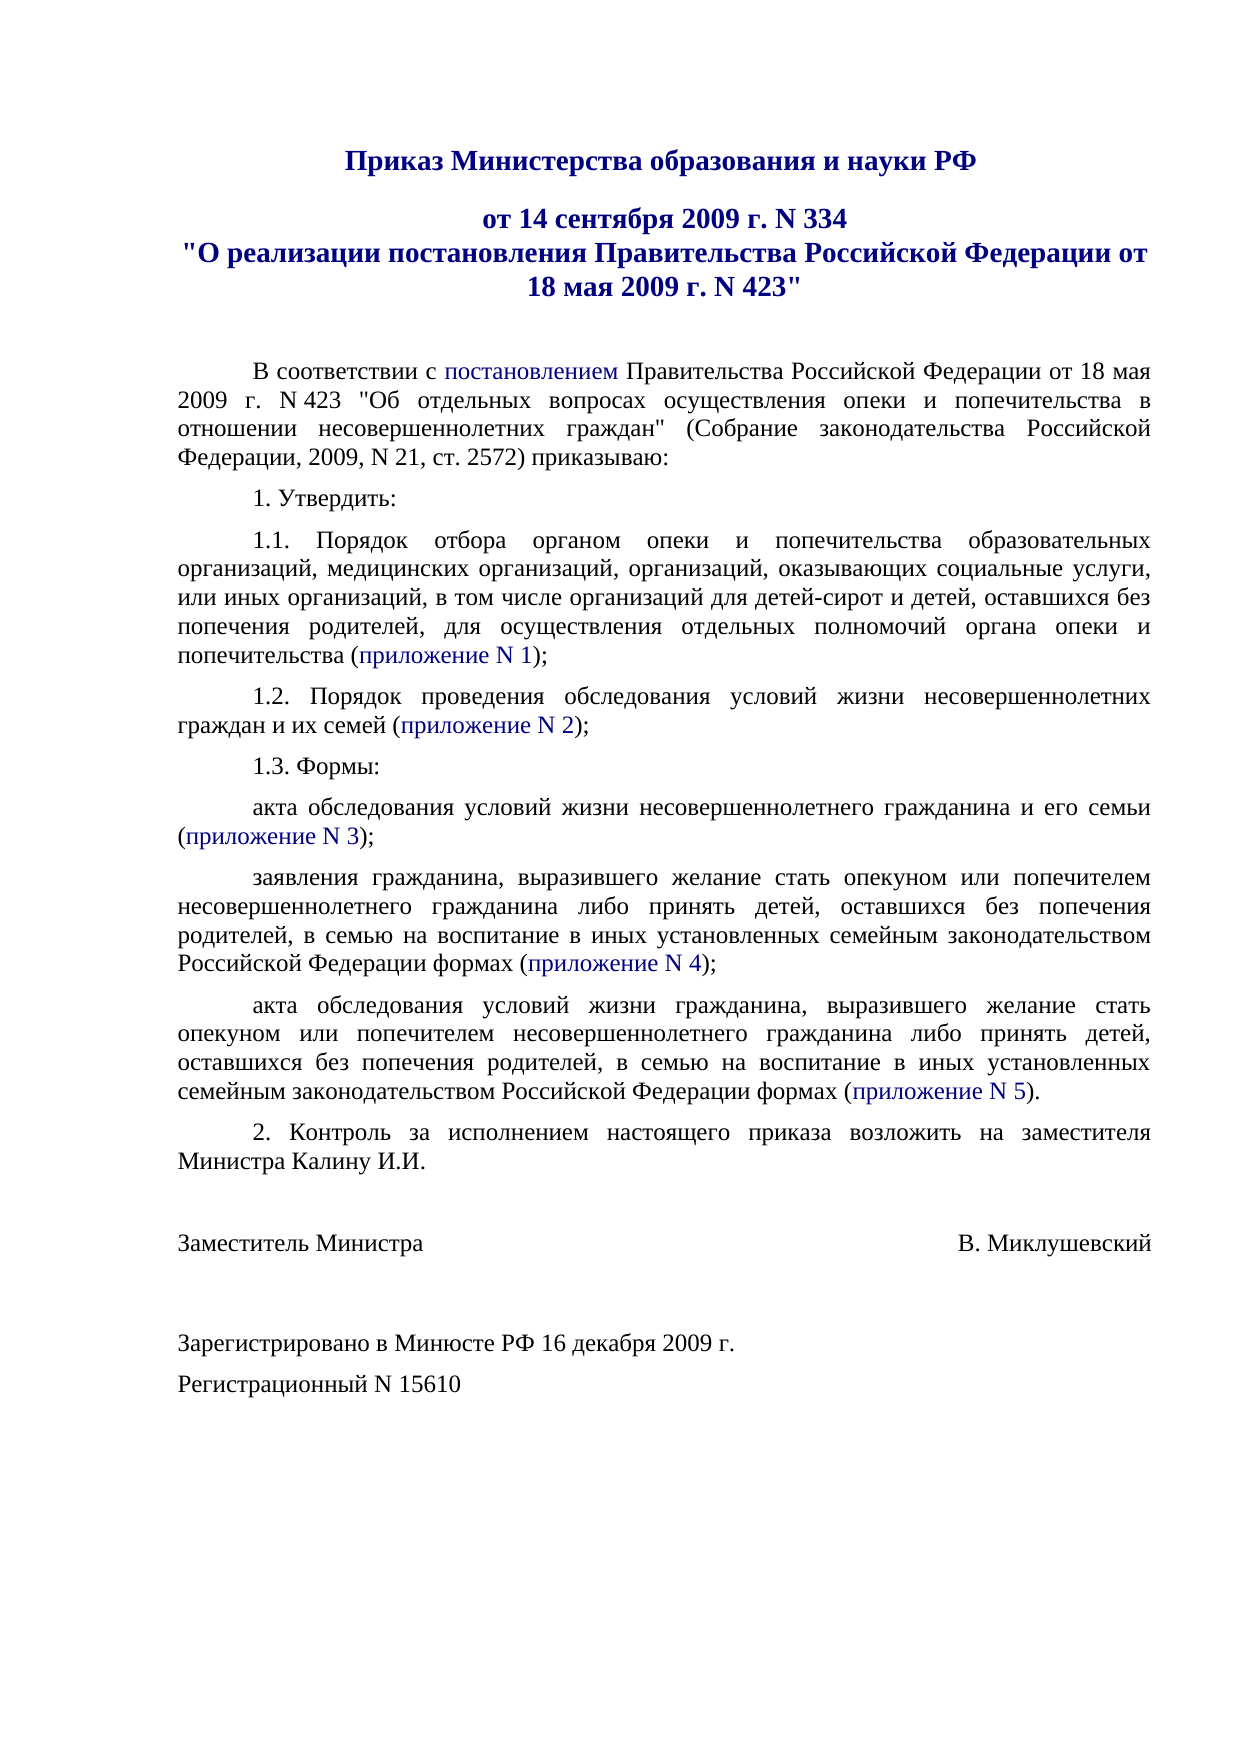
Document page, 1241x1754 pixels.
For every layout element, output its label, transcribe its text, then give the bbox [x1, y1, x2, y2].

text 1.2. Порядок проведения обследования условий жизни несовершеннолетних граждан и их семей (приложение N 2); [177, 681, 1152, 738]
text акта обследования условий жизни гражданина, выразившего желание стать опекуном или попечителем несовершеннолетнего гражданина либо принять детей, оставшихся без попечения родителей, в семью на воспитание в иных установленных семейным законодательством Российской Федерации формах (приложение N 5). [177, 990, 1152, 1105]
text Зарегистрировано в Минюсте РФ 16 декабря 2009 г. [177, 1328, 1152, 1357]
table_header В. Миклушевский [820, 1229, 1152, 1287]
text 2. Контроль за исполнением настоящего приказа возложить на заместителя Министра Калину И.И. [177, 1117, 1152, 1175]
subtitle от 14 сентября 2009 г. N 334 "О реализации постановления Правительства Российской Федерации от 18 мая 2009 г. N 423" [177, 202, 1152, 302]
text 1. Утвердить: [177, 483, 1152, 512]
table_header Заместитель Министра [177, 1229, 820, 1287]
subtitle Приказ Министерства образования и науки РФ [177, 143, 1152, 177]
text 1.1. Порядок отбора органом опеки и попечительства образовательных организаций, медицинских организаций, организаций, оказывающих социальные услуги, или иных организаций, в том числе организаций для детей-сирот и детей, оставшихся без попечения родителей, для осуществления отдельных полномочий органа опеки и попечительства (приложение N 1); [177, 525, 1152, 668]
text заявления гражданина, выразившего желание стать опекуном или попечителем несовершеннолетнего гражданина либо принять детей, оставшихся без попечения родителей, в семью на воспитание в иных установленных семейным законодательством Российской Федерации формах (приложение N 4); [177, 862, 1152, 977]
text 1.3. Формы: [177, 751, 1152, 780]
text акта обследования условий жизни несовершеннолетнего гражданина и его семьи (приложение N 3); [177, 792, 1152, 850]
text Регистрационный N 15610 [177, 1369, 1152, 1398]
text В соответствии с постановлением Правительства Российской Федерации от 18 мая 2009 г. N 423 "Об отдельных вопросах осуществления опеки и попечительства в отношении несовершеннолетних граждан" (Собрание законодательства Российской Федерации, 2009, N 21, ст. 2572) приказываю: [177, 356, 1152, 471]
